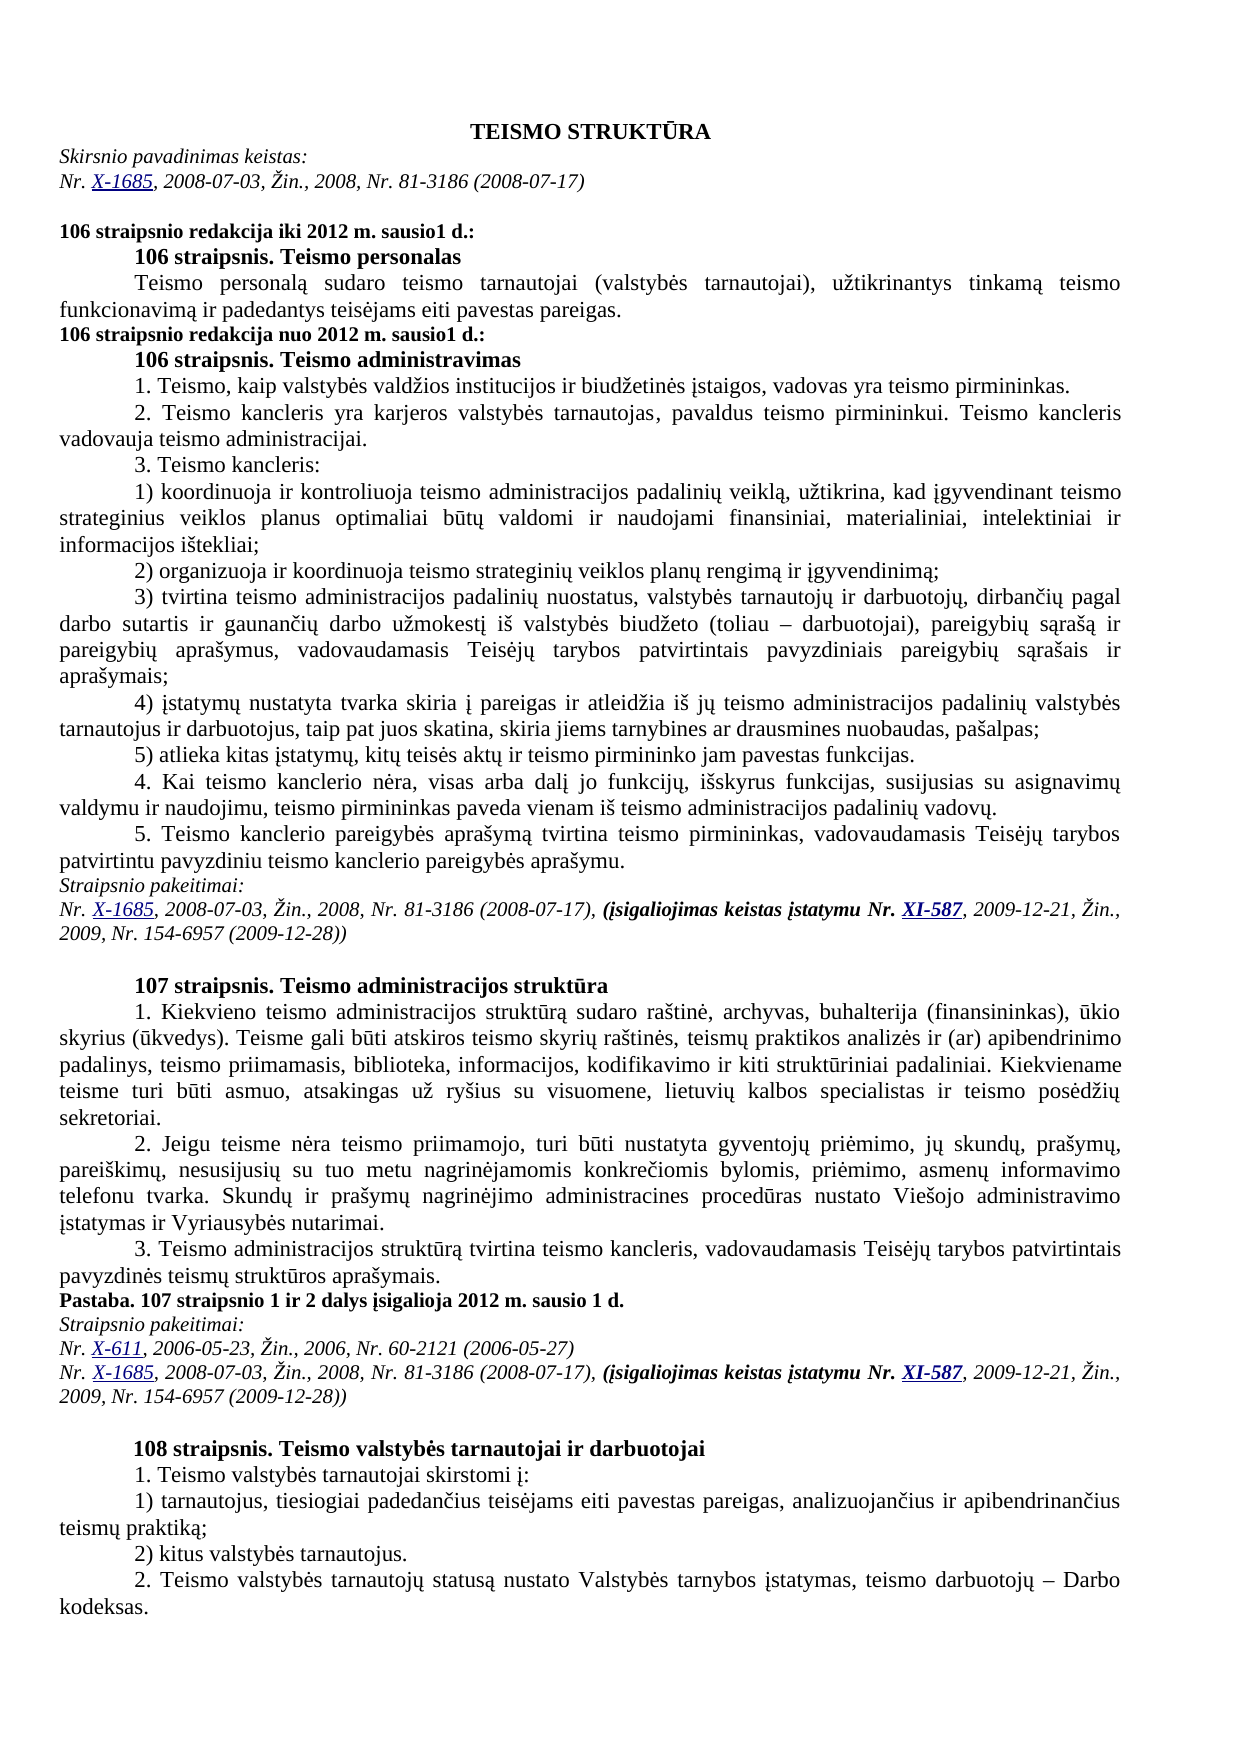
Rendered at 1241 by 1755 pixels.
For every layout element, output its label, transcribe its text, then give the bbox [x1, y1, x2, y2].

text 3. Teismo administracijos struktūrą tvirtina teismo kancleris, vadovaudamasis Teisėjų tarybos patvirtintais pavyzdinės teismų struktūros aprašymais. [59, 1235, 1122, 1288]
text 3) tvirtina teismo administracijos padalinių nuostatus, valstybės tarnautojų ir darbuotojų, dirbančių pagal darbo sutartis ir gaunančių darbo užmokestį iš valstybės biudžeto (toliau – darbuotojai), pareigybių sąrašą ir pareigybių aprašymus, vadovaudamasis Teisėjų tarybos patvirtintais pavyzdiniais pareigybių sąrašais ir aprašymais; [59, 583, 1122, 689]
text 3. Teismo kancleris: [59, 452, 1122, 478]
text Nr. X-1685, 2008-07-03, Žin., 2008, Nr. 81-3186 (2008-07-17), (įsigaliojimas keistas įstatymu Nr. XI-587, 2009-12-21, Žin., 2009, Nr. 154-6957 (2009-12-28)) [59, 897, 1122, 945]
text 2. Teismo kancleris yra karjeros valstybės tarnautojas, pavaldus teismo pirmininkui. Teismo kancleris vadovauja teismo administracijai. [59, 399, 1122, 452]
text Nr. X-1685, 2008-07-03, Žin., 2008, Nr. 81-3186 (2008-07-17) [59, 168, 1122, 193]
text 4. Kai teismo kanclerio nėra, visas arba dalį jo funkcijų, išskyrus funkcijas, susijusias su asignavimų valdymu ir naudojimu, teismo pirmininkas paveda vienam iš teismo administracijos padalinių vadovų. [59, 768, 1122, 821]
text 2) kitus valstybės tarnautojus. [59, 1540, 1122, 1566]
text Skirsnio pavadinimas keistas: [59, 144, 1122, 168]
text Nr. X-1685, 2008-07-03, Žin., 2008, Nr. 81-3186 (2008-07-17), (įsigaliojimas keistas įstatymu Nr. XI-587, 2009-12-21, Žin., 2009, Nr. 154-6957 (2009-12-28)) [59, 1360, 1122, 1408]
text 2) organizuoja ir koordinuoja teismo strateginių veiklos planų rengimą ir įgyvendinimą; [59, 557, 1122, 583]
text 106 straipsnis. Teismo personalas [59, 243, 1122, 269]
text Pastaba. 107 straipsnio 1 ir 2 dalys įsigalioja 2012 m. sausio 1 d. [59, 1288, 1122, 1312]
text 1. Kiekvieno teismo administracijos struktūrą sudaro raštinė, archyvas, buhalterija (finansininkas), ūkio skyrius (ūkvedys). Teisme gali būti atskiros teismo skyrių raštinės, teismų praktikos analizės ir (ar) apibendrinimo padalinys, teismo priimamasis, biblioteka, informacijos, kodifikavimo ir kiti struktūriniai padaliniai. Kiekviename teisme turi būti asmuo, atsakingas už ryšius su visuomene, lietuvių kalbos specialistas ir teismo posėdžių sekretoriai. [59, 998, 1122, 1130]
text 108 straipsnis. Teismo valstybės tarnautojai ir darbuotojai [133, 1435, 1122, 1461]
text Teismo personalą sudaro teismo tarnautojai (valstybės tarnautojai), užtikrinantys tinkamą teismo funkcionavimą ir padedantys teisėjams eiti pavestas pareigas. [59, 269, 1122, 322]
text Nr. X-611, 2006-05-23, Žin., 2006, Nr. 60-2121 (2006-05-27) [59, 1336, 1122, 1360]
text 1) tarnautojus, tiesiogiai padedančius teisėjams eiti pavestas pareigas, analizuojančius ir apibendrinančius teismų praktiką; [59, 1487, 1122, 1540]
text 4) įstatymų nustatyta tvarka skiria į pareigas ir atleidžia iš jų teismo administracijos padalinių valstybės tarnautojus ir darbuotojus, taip pat juos skatina, skiria jiems tarnybines ar drausmines nuobaudas, pašalpas; [59, 689, 1122, 741]
text 5. Teismo kanclerio pareigybės aprašymą tvirtina teismo pirmininkas, vadovaudamasis Teisėjų tarybos patvirtintu pavyzdiniu teismo kanclerio pareigybės aprašymu. [59, 821, 1122, 873]
text 2. Teismo valstybės tarnautojų statusą nustato Valstybės tarnybos įstatymas, teismo darbuotojų – Darbo kodeksas. [59, 1566, 1122, 1619]
text 106 straipsnio redakcija nuo 2012 m. sausio1 d.: [59, 322, 1122, 346]
text 107 straipsnis. Teismo administracijos struktūra [59, 972, 1122, 998]
text 1. Teismo, kaip valstybės valdžios institucijos ir biudžetinės įstaigos, vadovas yra teismo pirmininkas. [59, 372, 1122, 399]
text 5) atlieka kitas įstatymų, kitų teisės aktų ir teismo pirmininko jam pavestas funkcijas. [59, 741, 1122, 768]
text 1) koordinuoja ir kontroliuoja teismo administracijos padalinių veiklą, užtikrina, kad įgyvendinant teismo strateginius veiklos planus optimaliai būtų valdomi ir naudojami finansiniai, materialiniai, intelektiniai ir informacijos ištekliai; [59, 478, 1122, 557]
text TEISMO STRUKTŪRA [59, 118, 1122, 144]
text Straipsnio pakeitimai: [59, 873, 1122, 897]
text 106 straipsnio redakcija iki 2012 m. sausio1 d.: [59, 219, 1122, 243]
text 1. Teismo valstybės tarnautojai skirstomi į: [59, 1461, 1122, 1487]
text 2. Jeigu teisme nėra teismo priimamojo, turi būti nustatyta gyventojų priėmimo, jų skundų, prašymų, pareiškimų, nesusijusių su tuo metu nagrinėjamomis konkrečiomis bylomis, priėmimo, asmenų informavimo telefonu tvarka. Skundų ir prašymų nagrinėjimo administracines procedūras nustato Viešojo administravimo įstatymas ir Vyriausybės nutarimai. [59, 1130, 1122, 1235]
text Straipsnio pakeitimai: [59, 1312, 1122, 1336]
text 106 straipsnis. Teismo administravimas [59, 346, 1122, 372]
